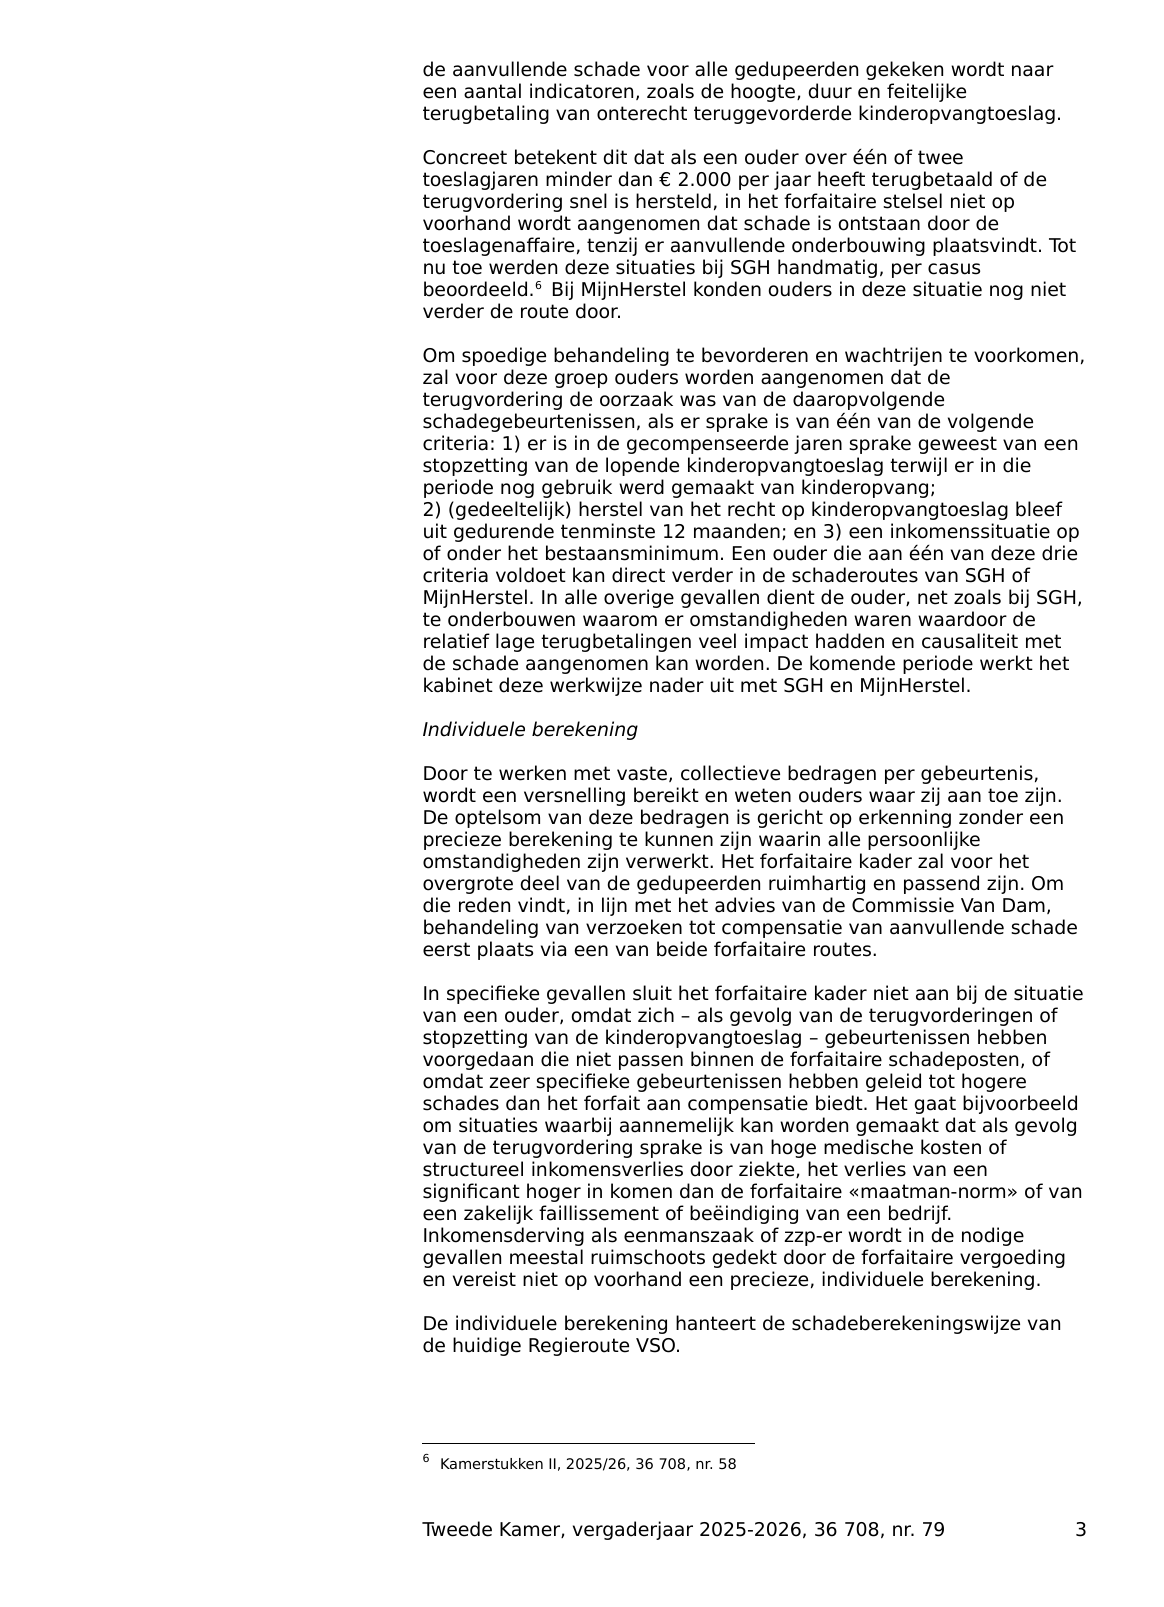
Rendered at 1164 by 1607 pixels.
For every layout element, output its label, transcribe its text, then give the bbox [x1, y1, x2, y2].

text de aanvullende schade voor alle gedupeerden gekeken wordt naar een aantal indicatoren, zoals de hoogte, duur en feitelijke terugbetaling van onterecht teruggevorderde kinderopvangtoeslag. [422, 59, 1087, 125]
text Concreet betekent dit dat als een ouder over één of twee toeslagjaren minder dan € 2.000 per jaar heeft terugbetaald of de terugvordering snel is hersteld, in het forfaitaire stelsel niet op voorhand wordt aangenomen dat schade is ontstaan door de toeslagenaffaire, tenzij er aanvullende onderbouwing plaatsvindt. Tot nu toe werden deze situaties bij SGH handmatig, per casus beoordeeld. Bij MijnHerstel konden ouders in deze situatie nog niet verder de route door. [422, 147, 1087, 323]
text Door te werken met vaste, collectieve bedragen per gebeurtenis, wordt een versnelling bereikt en weten ouders waar zij aan toe zijn. De optelsom van deze bedragen is gericht op erkenning zonder een precieze berekening te kunnen zijn waarin alle persoonlijke omstandigheden zijn verwerkt. Het forfaitaire kader zal voor het overgrote deel van de gedupeerden ruimhartig en passend zijn. Om die reden vindt, in lijn met het advies van de Commissie Van Dam, behandeling van verzoeken tot compensatie van aanvullende schade eerst plaats via een van beide forfaitaire routes. [422, 763, 1087, 961]
subtitle Individuele berekening [422, 719, 1087, 741]
text Om spoedige behandeling te bevorderen en wachtrijen te voorkomen, zal voor deze groep ouders worden aangenomen dat de terugvordering de oorzaak was van de daaropvolgende schadegebeurtenissen, als er sprake is van één van de volgende criteria: 1) er is in de gecompenseerde jaren sprake geweest van een stopzetting van de lopende kinderopvangtoeslag terwijl er in die periode nog gebruik werd gemaakt van kinderopvang; 2) (gedeeltelijk) herstel van het recht op kinderopvangtoeslag bleef uit gedurende tenminste 12 maanden; en 3) een inkomenssituatie op of onder het bestaansminimum. Een ouder die aan één van deze drie criteria voldoet kan direct verder in de schaderoutes van SGH of MijnHerstel. In alle overige gevallen dient de ouder, net zoals bij SGH, te onderbouwen waarom er omstandigheden waren waardoor de relatief lage terugbetalingen veel impact hadden en causaliteit met de schade aangenomen kan worden. De komende periode werkt het kabinet deze werkwijze nader uit met SGH en MijnHerstel. [422, 345, 1087, 697]
text De individuele berekening hanteert de schadeberekeningswijze van de huidige Regieroute VSO. [422, 1313, 1087, 1357]
text In specifieke gevallen sluit het forfaitaire kader niet aan bij de situatie van een ouder, omdat zich – als gevolg van de terugvorderingen of stopzetting van de kinderopvangtoeslag – gebeurtenissen hebben voorgedaan die niet passen binnen de forfaitaire schadeposten, of omdat zeer specifieke gebeurtenissen hebben geleid tot hogere schades dan het forfait aan compensatie biedt. Het gaat bijvoorbeeld om situaties waarbij aannemelijk kan worden gemaakt dat als gevolg van de terugvordering sprake is van hoge medische kosten of structureel inkomensverlies door ziekte, het verlies van een significant hoger in komen dan de forfaitaire «maatman-norm» of van een zakelijk faillissement of beëindiging van een bedrijf. Inkomensderving als eenmanszaak of zzp-er wordt in de nodige gevallen meestal ruimschoots gedekt door de forfaitaire vergoeding en vereist niet op voorhand een precieze, individuele berekening. [422, 983, 1087, 1291]
text Kamerstukken II, 2025/26, 36 708, nr. 58 [422, 1452, 1087, 1474]
